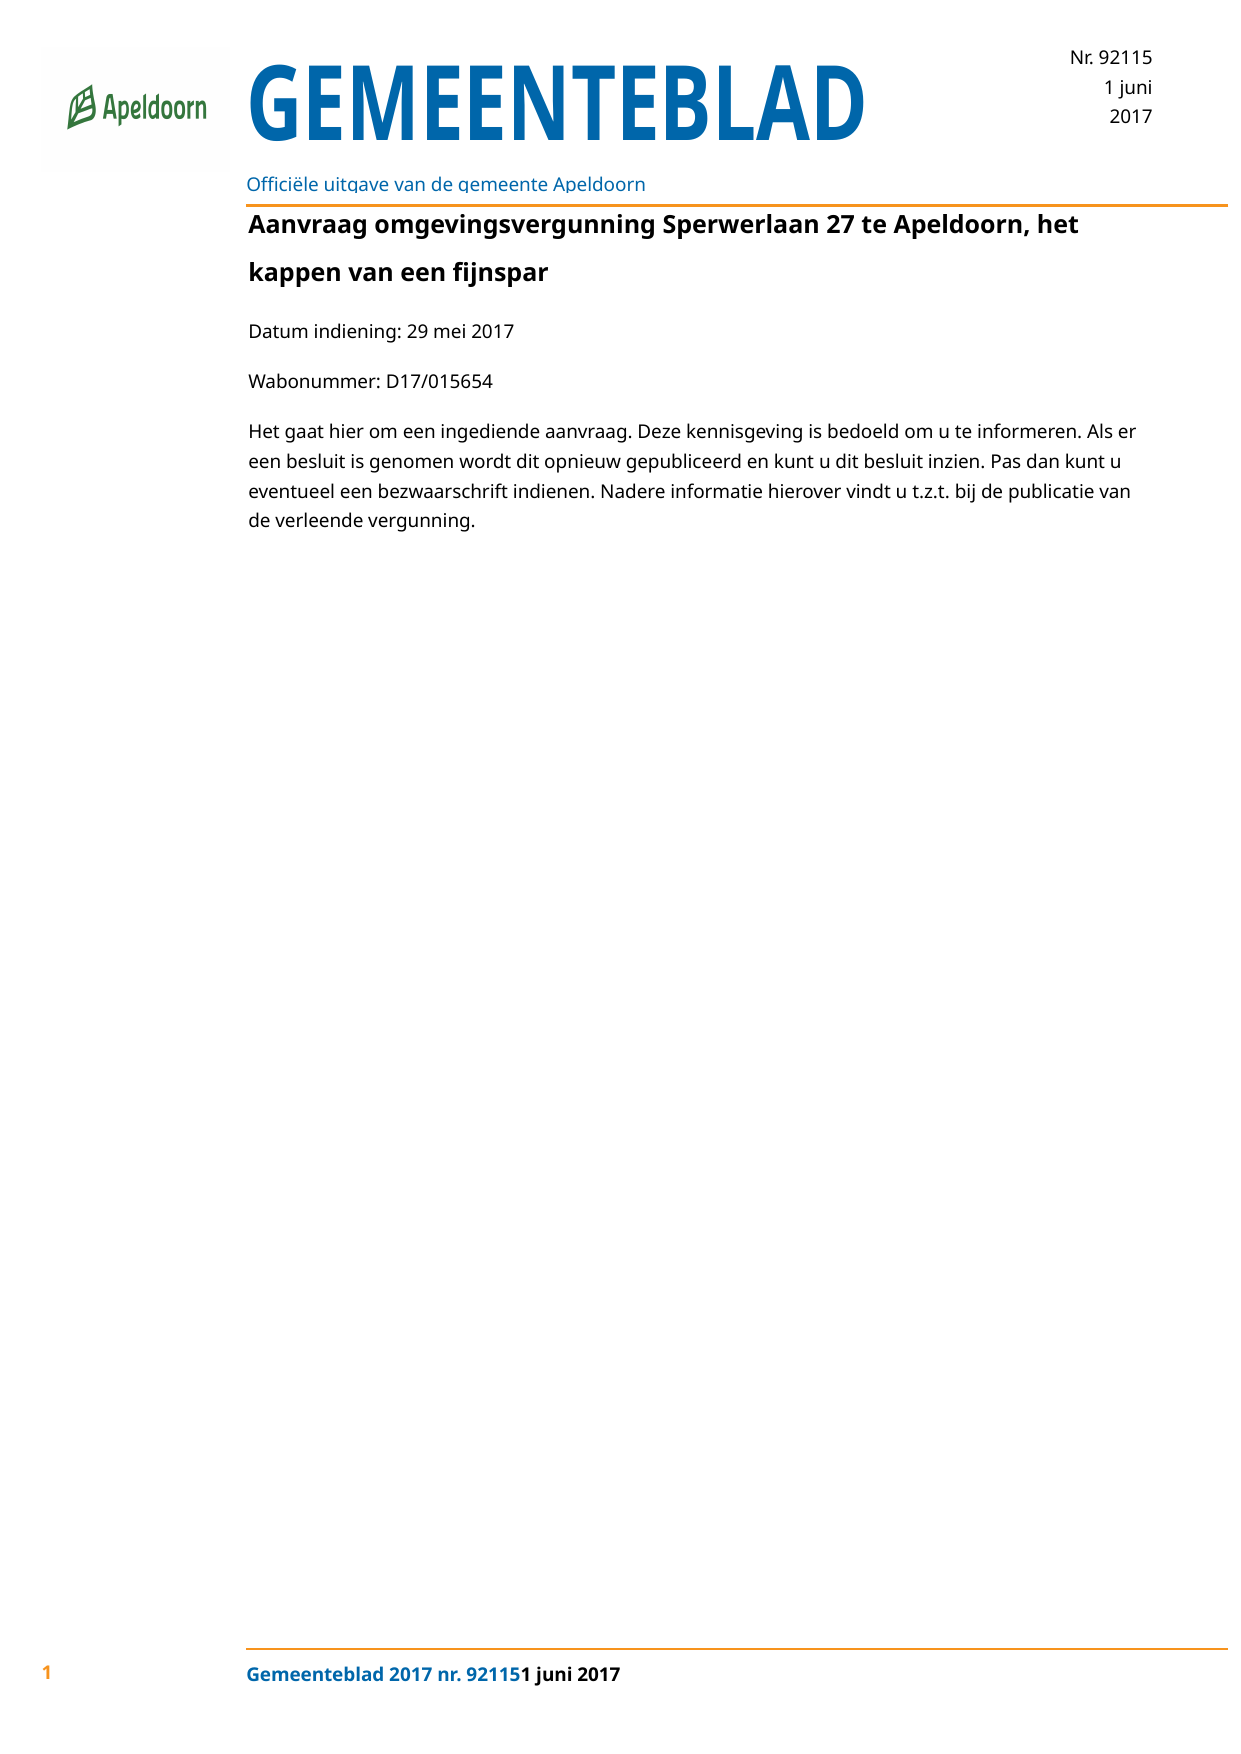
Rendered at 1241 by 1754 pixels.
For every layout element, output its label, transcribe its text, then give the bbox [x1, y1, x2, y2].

text Het gaat hier om een ingediende aanvraag. Deze kennisgeving is bedoeld om u te informeren. Als er een besluit is genomen wordt dit opnieuw gepubliceerd en kunt u dit besluit inzien. Pas dan kunt u eventueel een bezwaarschrift indienen. Nadere informatie hierover vindt u t.z.t. bij de publicatie van de verleende vergunning. [248, 419, 1152, 533]
text Wabonummer: D17/015654 [248, 368, 1152, 394]
picture [41, 47, 231, 172]
text Datum indiening: 29 mei 2017 [248, 318, 1152, 344]
text Aanvraag omgevingsvergunning Sperwerlaan 27 te Apeldoorn, het kappen van een fijnspar [248, 207, 1152, 288]
